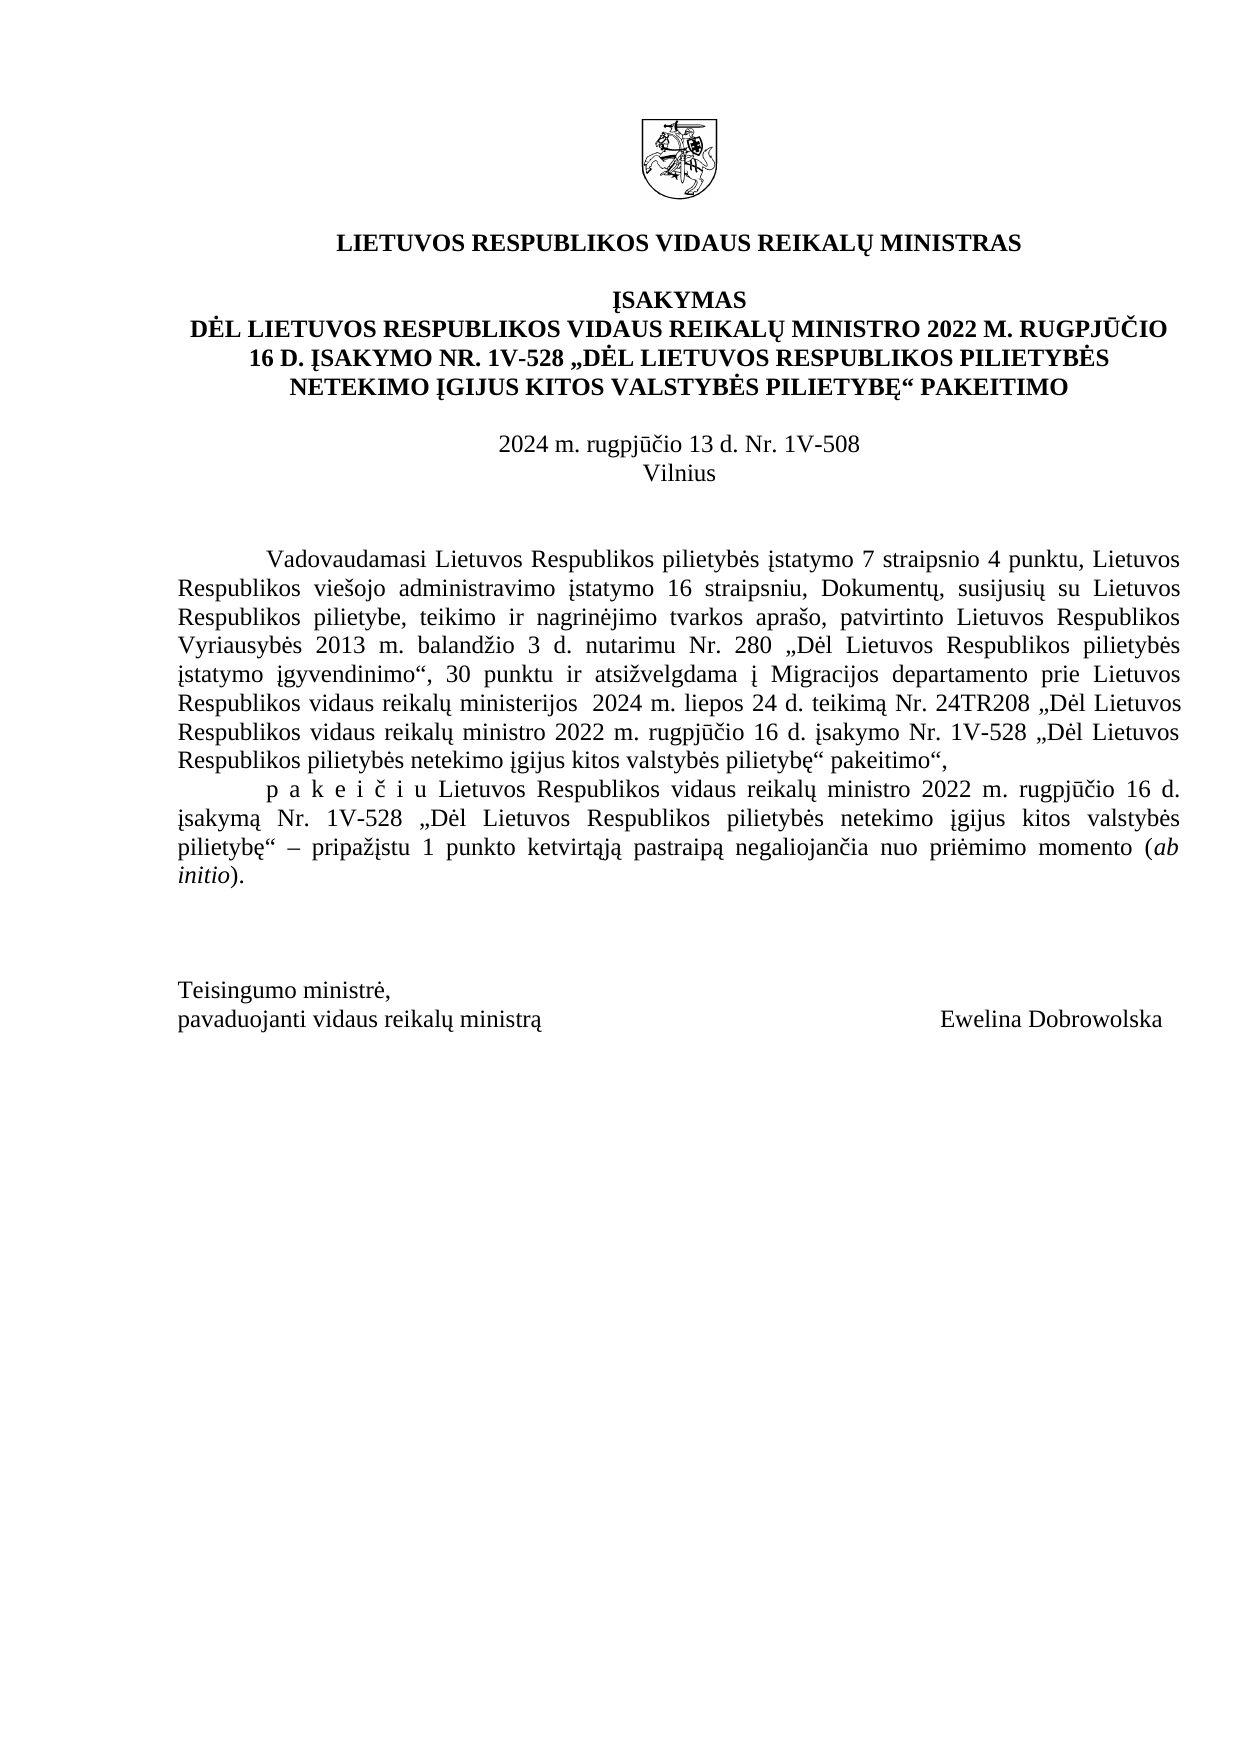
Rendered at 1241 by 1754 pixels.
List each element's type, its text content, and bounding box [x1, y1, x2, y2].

text Vadovaudamasi Lietuvos Respublikos pilietybės įstatymo 7 straipsnio 4 punktu, Lietuvos Respublikos viešojo administravimo įstatymo 16 straipsniu, Dokumentų, susijusių su Lietuvos Respublikos pilietybe, teikimo ir nagrinėjimo tvarkos aprašo, patvirtinto Lietuvos Respublikos Vyriausybės 2013 m. balandžio 3 d. nutarimu Nr. 280 „Dėl Lietuvos Respublikos pilietybės įstatymo įgyvendinimo“, 30 punktu ir atsižvelgdama į Migracijos departamento prie Lietuvos Respublikos vidaus reikalų ministerijos 2024 m. liepos 24 d. teikimą Nr. 24TR208 „Dėl Lietuvos Respublikos vidaus reikalų ministro 2022 m. rugpjūčio 16 d. įsakymo Nr. 1V-528 „Dėl Lietuvos Respublikos pilietybės netekimo įgijus kitos valstybės pilietybę“ pakeitimo“, [177, 544, 1181, 774]
text Vilnius [177, 458, 1181, 487]
text pavaduojanti vidaus reikalų ministrą Ewelina Dobrowolska [177, 1004, 1181, 1033]
text 2024 m. rugpjūčio 13 d. Nr. 1V-508 [177, 429, 1181, 458]
text DĖL LIETUVOS RESPUBLIKOS VIDAUS REIKALŲ MINISTRO 2022 M. RUGPJŪČIO 16 D. ĮSAKYMO NR. 1V-528 „DĖL LIETUVOS RESPUBLIKOS PILIETYBĖS NETEKIMO ĮGIJUS KITOS VALSTYBĖS PILIETYBĘ“ PAKEITIMO [177, 314, 1181, 401]
text p a k e i č i u Lietuvos Respublikos vidaus reikalų ministro 2022 m. rugpjūčio 16 d. įsakymą Nr. 1V-528 „Dėl Lietuvos Respublikos pilietybės netekimo įgijus kitos valstybės pilietybę“ – pripažįstu 1 punkto ketvirtąją pastraipą negaliojančia nuo priėmimo momento (ab initio). [177, 774, 1181, 889]
text LIETUVOS RESPUBLIKOS VIDAUS REIKALŲ MINISTRAS [177, 228, 1181, 257]
text Teisingumo ministrė, [177, 976, 1181, 1004]
text ĮSAKYMAS [177, 286, 1181, 314]
